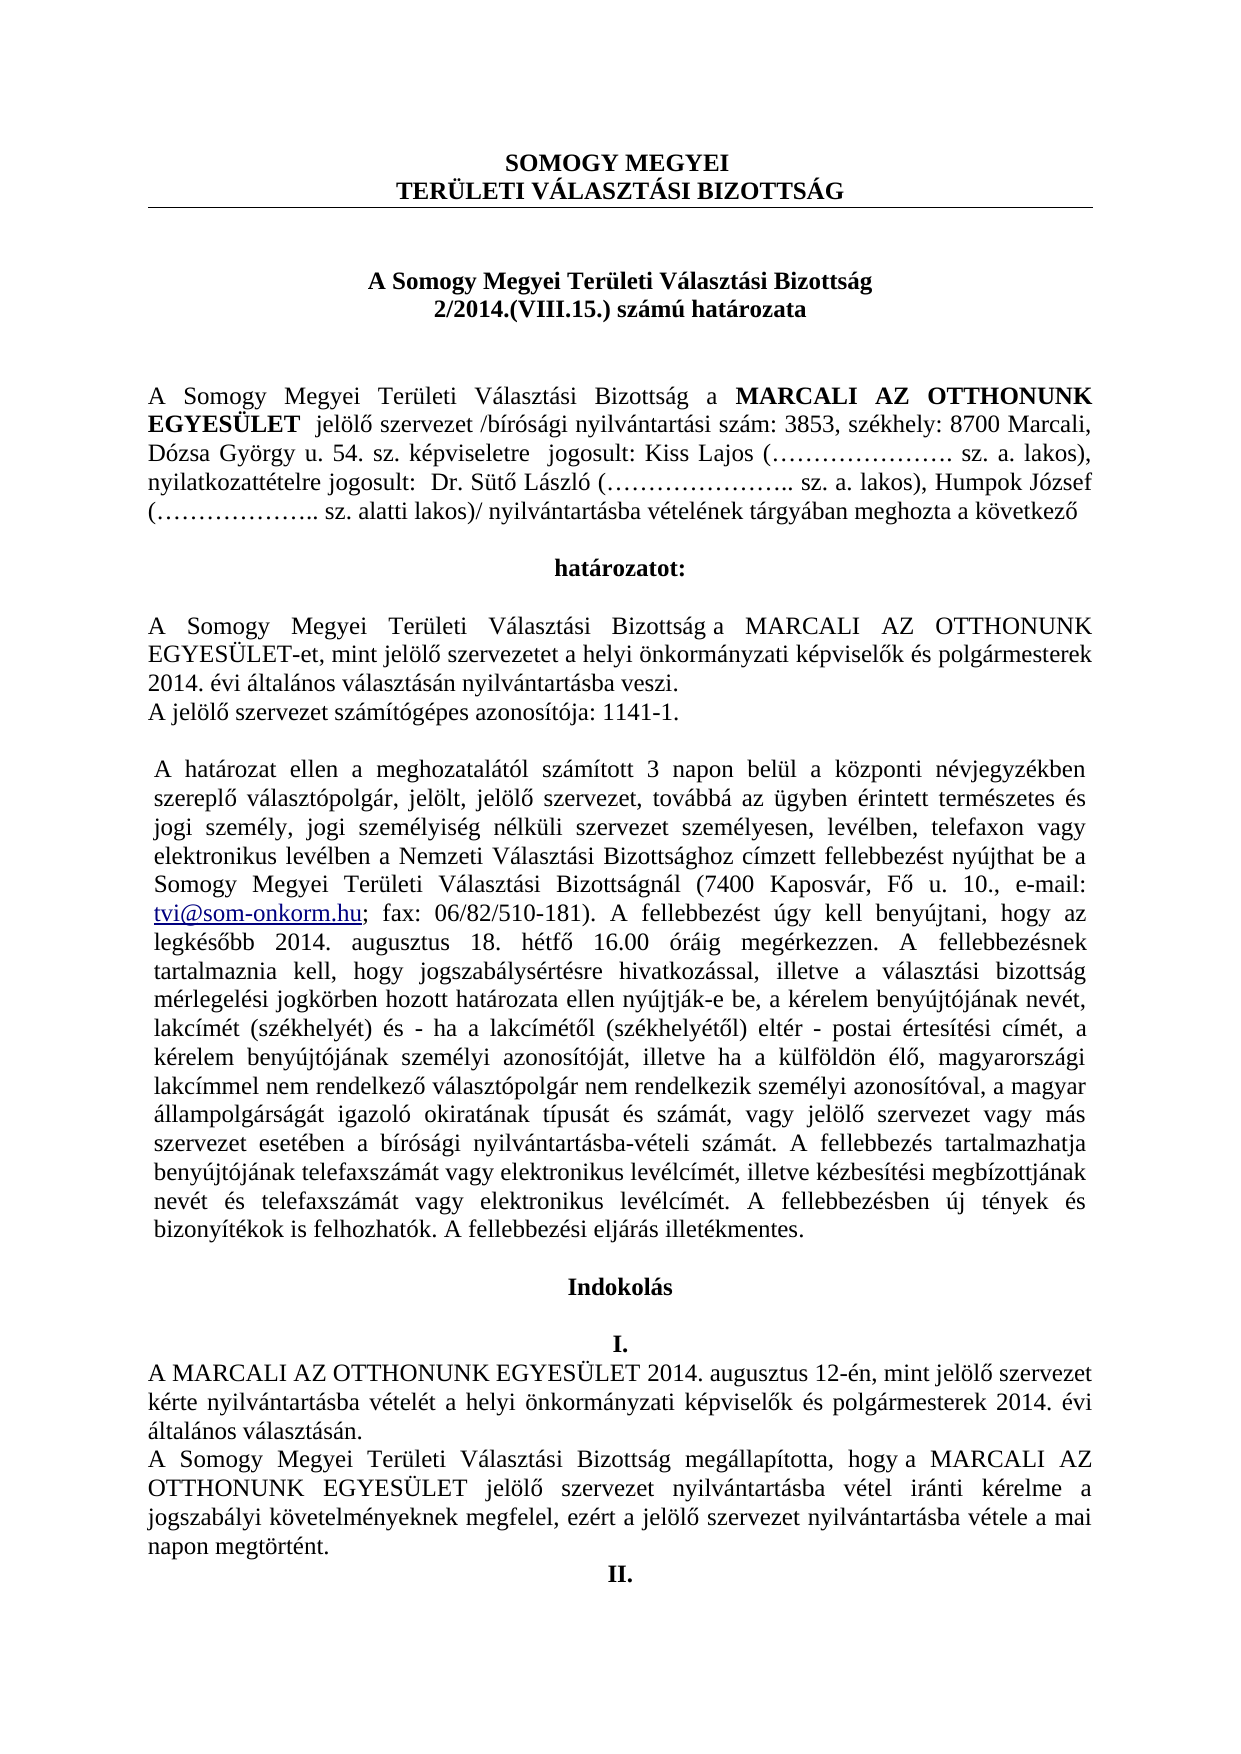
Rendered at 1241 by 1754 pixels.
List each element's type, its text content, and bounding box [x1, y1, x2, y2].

text határozatot: [148, 553, 1093, 582]
text II. [148, 1559, 1093, 1588]
text SOMOGY MEGYEI [148, 148, 1093, 176]
text 2/2014.(VIII.15.) számú határozata [148, 294, 1093, 323]
text Indokolás [148, 1272, 1093, 1301]
text A Somogy Megyei Területi Választási Bizottság a MARCALI AZ OTTHONUNK EGYESÜLET-et, mint jelölő szervezetet a helyi önkormányzati képviselők és polgármesterek 2014. évi általános választásán nyilvántartásba veszi. [148, 611, 1093, 697]
text A Somogy Megyei Területi Választási Bizottság a MARCALI AZ OTTHONUNK EGYESÜLET jelölő szervezet /bírósági nyilvántartási szám: 3853, székhely: 8700 Marcali, Dózsa György u. 54. sz. képviseletre jogosult: Kiss Lajos (…………………. sz. a. lakos), nyilatkozattételre jogosult: Dr. Sütő László (………………….. sz. a. lakos), Humpok József (……………….. sz. alatti lakos)/ nyilvántartásba vételének tárgyában meghozta a következő [148, 381, 1093, 524]
text TERÜLETI VÁLASZTÁSI BIZOTTSÁG [148, 176, 1093, 207]
text A jelölő szervezet számítógépes azonosítója: 1141-1. [148, 697, 1093, 726]
text A Somogy Megyei Területi Választási Bizottság [148, 266, 1093, 294]
text A határozat ellen a meghozatalától számított 3 napon belül a központi névjegyzékben szereplő választópolgár, jelölt, jelölő szervezet, továbbá az ügyben érintett természetes és jogi személy, jogi személyiség nélküli szervezet személyesen, levélben, telefaxon vagy elektronikus levélben a Nemzeti Választási Bizottsághoz címzett fellebbezést nyújthat be a Somogy Megyei Területi Választási Bizottságnál (7400 Kaposvár, Fő u. 10., e-mail: tvi@som-onkorm.hu; fax: 06/82/510-181). A fellebbezést úgy kell benyújtani, hogy az legkésőbb 2014. augusztus 18. hétfő 16.00 óráig megérkezzen. A fellebbezésnek tartalmaznia kell, hogy jogszabálysértésre hivatkozással, illetve a választási bizottság mérlegelési jogkörben hozott határozata ellen nyújtják-e be, a kérelem benyújtójának nevét, lakcímét (székhelyét) és - ha a lakcímétől (székhelyétől) eltér - postai értesítési címét, a kérelem benyújtójának személyi azonosítóját, illetve ha a külföldön élő, magyarországi lakcímmel nem rendelkező választópolgár nem rendelkezik személyi azonosítóval, a magyar állampolgárságát igazoló okiratának típusát és számát, vagy jelölő szervezet vagy más szervezet esetében a bírósági nyilvántartásba-vételi számát. A fellebbezés tartalmazhatja benyújtójának telefaxszámát vagy elektronikus levélcímét, illetve kézbesítési megbízottjának nevét és telefaxszámát vagy elektronikus levélcímét. A fellebbezésben új tények és bizonyítékok is felhozhatók. A fellebbezési eljárás illetékmentes. [153, 754, 1087, 1243]
text I. [148, 1329, 1093, 1358]
text A MARCALI AZ OTTHONUNK EGYESÜLET 2014. augusztus 12-én, mint jelölő szervezet kérte nyilvántartásba vételét a helyi önkormányzati képviselők és polgármesterek 2014. évi általános választásán. [148, 1358, 1093, 1444]
text A Somogy Megyei Területi Választási Bizottság megállapította, hogy a MARCALI AZ OTTHONUNK EGYESÜLET jelölő szervezet nyilvántartásba vétel iránti kérelme a jogszabályi követelményeknek megfelel, ezért a jelölő szervezet nyilvántartásba vétele a mai napon megtörtént. [148, 1444, 1093, 1559]
